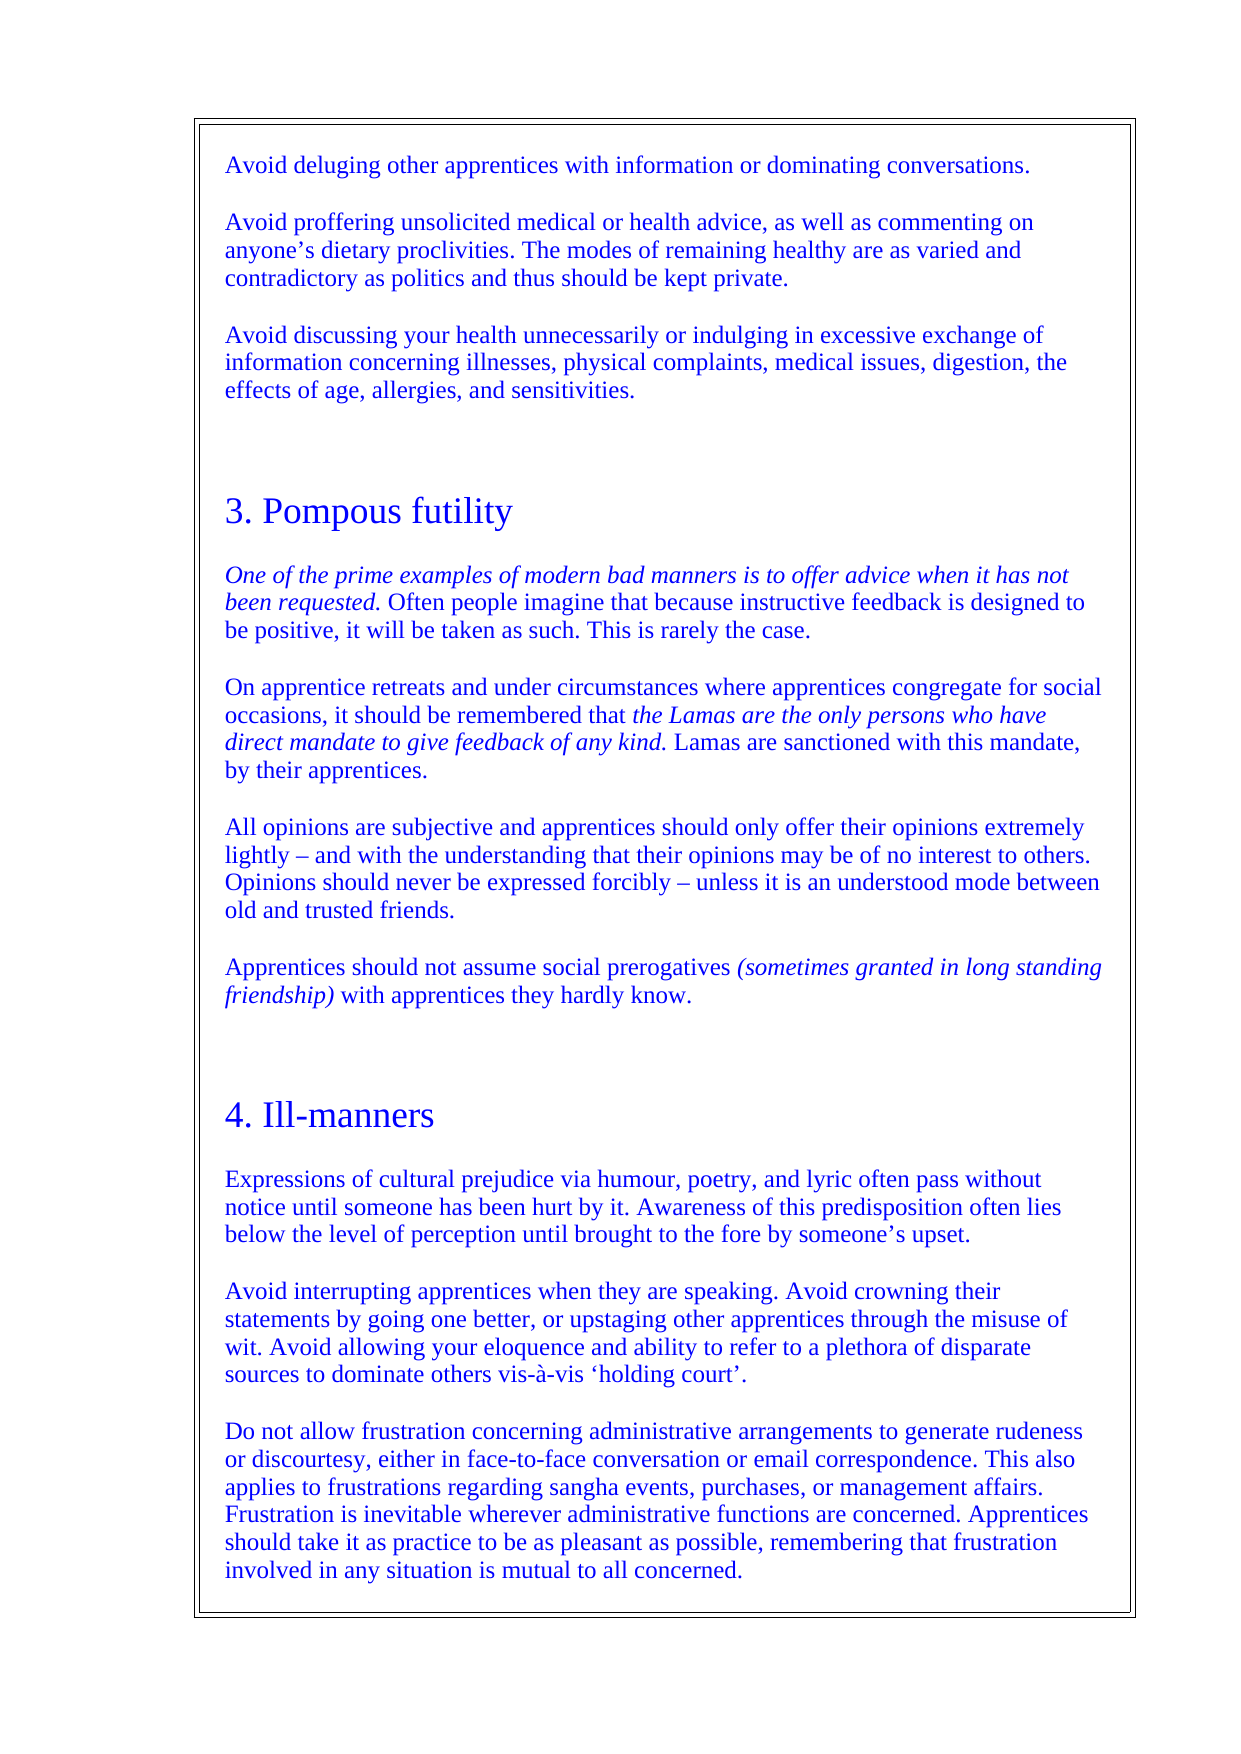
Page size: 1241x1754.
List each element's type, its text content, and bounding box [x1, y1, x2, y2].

table_header Avoid deluging other apprentices with information or dominating conversations. Avoid proffering unsolicited medical or health advice, as well as commenting on anyone’s dietary proclivities. The modes of remaining healthy are as varied and contradictory as politics and thus should be kept private. Avoid discussing your health unnecessarily or indulging in excessive exchange of information concerning illnesses, physical complaints, medical issues, digestion, the effects of age, allergies, and sensitivities. 3. Pompous futility One of the prime examples of modern bad manners is to offer advice when it has not been requested. Often people imagine that because instructive feedback is designed to be positive, it will be taken as such. This is rarely the case. On apprentice retreats and under circumstances where apprentices congregate for social occasions, it should be remembered that the Lamas are the only persons who have direct mandate to give feedback of any kind. Lamas are sanctioned with this mandate, by their apprentices. All opinions are subjective and apprentices should only offer their opinions extremely lightly – and with the understanding that their opinions may be of no interest to others. Opinions should never be expressed forcibly – unless it is an understood mode between old and trusted friends. Apprentices should not assume social prerogatives (sometimes granted in long standing friendship) with apprentices they hardly know. 4. Ill-manners Expressions of cultural prejudice via humour, poetry, and lyric often pass without notice until someone has been hurt by it. Awareness of this predisposition often lies below the level of perception until brought to the fore by someone’s upset. Avoid interrupting apprentices when they are speaking. Avoid crowning their statements by going one better, or upstaging other apprentices through the misuse of wit. Avoid allowing your eloquence and ability to refer to a plethora of disparate sources to dominate others vis-à-vis ‘holding court’. Do not allow frustration concerning administrative arrangements to generate rudeness or discourtesy, either in face-to-face conversation or email correspondence. This also applies to frustrations regarding sangha events, purchases, or management affairs. Frustration is inevitable wherever administrative functions are concerned. Apprentices should take it as practice to be as pleasant as possible, remembering that frustration involved in any situation is mutual to all concerned. [196, 119, 1132, 1612]
